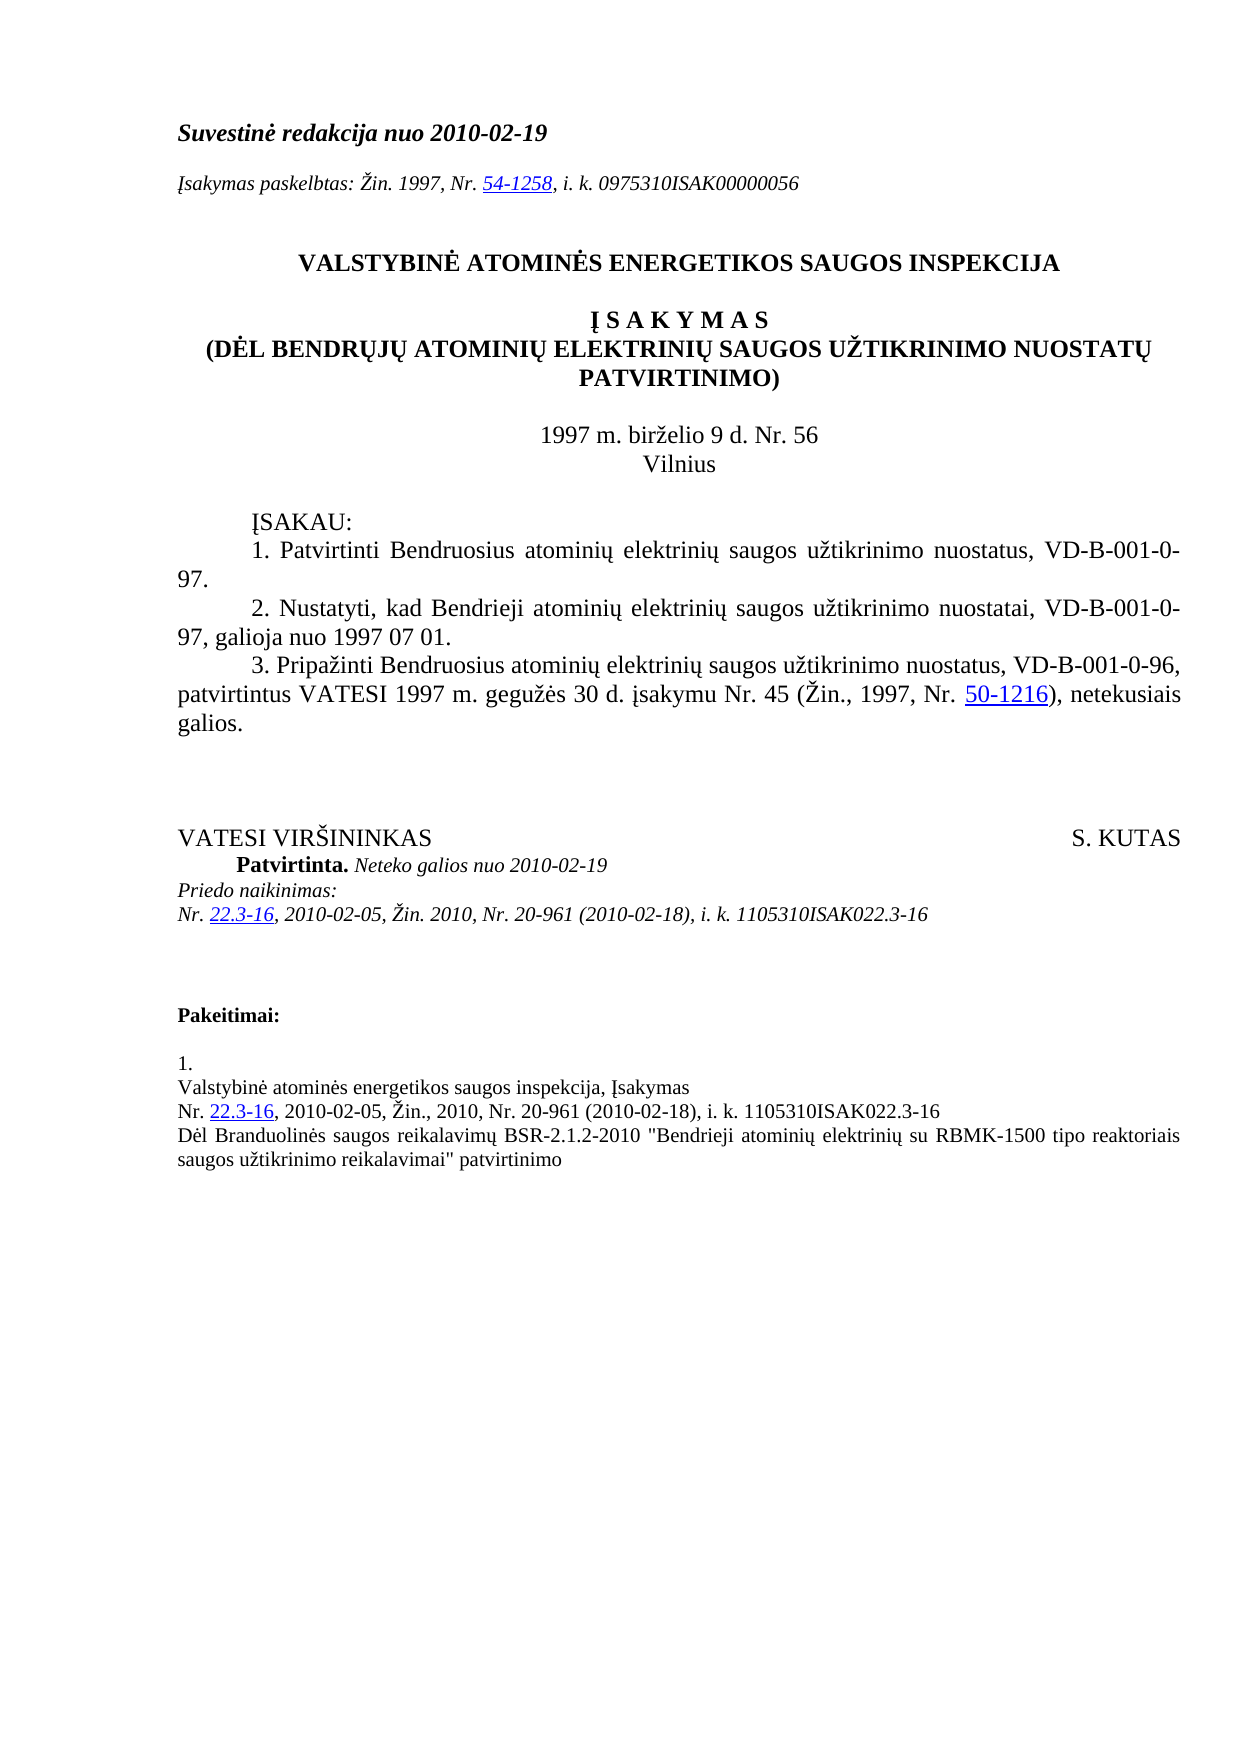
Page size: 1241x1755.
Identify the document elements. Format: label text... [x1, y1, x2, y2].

text Suvestinė redakcija nuo 2010-02-19 [177, 118, 1181, 147]
text Į S A K Y M A S [177, 305, 1181, 334]
text Vilnius [177, 449, 1181, 478]
text 1. Patvirtinti Bendruosius atominių elektrinių saugos užtikrinimo nuostatus, VD-B-001-0-97. [177, 535, 1181, 593]
text Priedo naikinimas: [177, 878, 1181, 902]
text 2. Nustatyti, kad Bendrieji atominių elektrinių saugos užtikrinimo nuostatai, VD-B-001-0-97, galioja nuo 1997 07 01. [177, 593, 1181, 650]
text Patvirtinta. Neteko galios nuo 2010-02-19 [177, 852, 1181, 878]
text VATESI VIRŠININKAS S. KUTAS [177, 823, 1181, 852]
text Pakeitimai: [177, 1003, 1181, 1027]
text Įsakymas paskelbtas: Žin. 1997, Nr. 54-1258, i. k. 0975310ISAK00000056 [177, 171, 1181, 195]
text (DĖL BENDRŲJŲ ATOMINIŲ ELEKTRINIŲ SAUGOS UŽTIKRINIMO NUOSTATŲ PATVIRTINIMO) [177, 334, 1181, 392]
text Dėl Branduolinės saugos reikalavimų BSR-2.1.2-2010 "Bendrieji atominių elektrinių su RBMK-1500 tipo reaktoriais saugos užtikrinimo reikalavimai" patvirtinimo [177, 1123, 1181, 1171]
text Įsakau: [177, 507, 1181, 535]
text Nr. 22.3-16, 2010-02-05, Žin., 2010, Nr. 20-961 (2010-02-18), i. k. 1105310ISAK022.3-16 [177, 1099, 1181, 1123]
text Valstybinė atominės energetikos saugos inspekcija, Įsakymas [177, 1075, 1181, 1099]
text 1997 m. birželio 9 d. Nr. 56 [177, 420, 1181, 449]
text 1. [177, 1051, 1181, 1075]
text VALSTYBINĖ ATOMINĖS ENERGETIKOS SAUGOS INSPEKCIJA [177, 248, 1181, 277]
text 3. Pripažinti Bendruosius atominių elektrinių saugos užtikrinimo nuostatus, VD-B-001-0-96, patvirtintus VATESI 1997 m. gegužės 30 d. įsakymu Nr. 45 (Žin., 1997, Nr. 50-1216), netekusiais galios. [177, 650, 1181, 737]
text Nr. 22.3-16, 2010-02-05, Žin. 2010, Nr. 20-961 (2010-02-18), i. k. 1105310ISAK022.3-16 [177, 902, 1181, 926]
